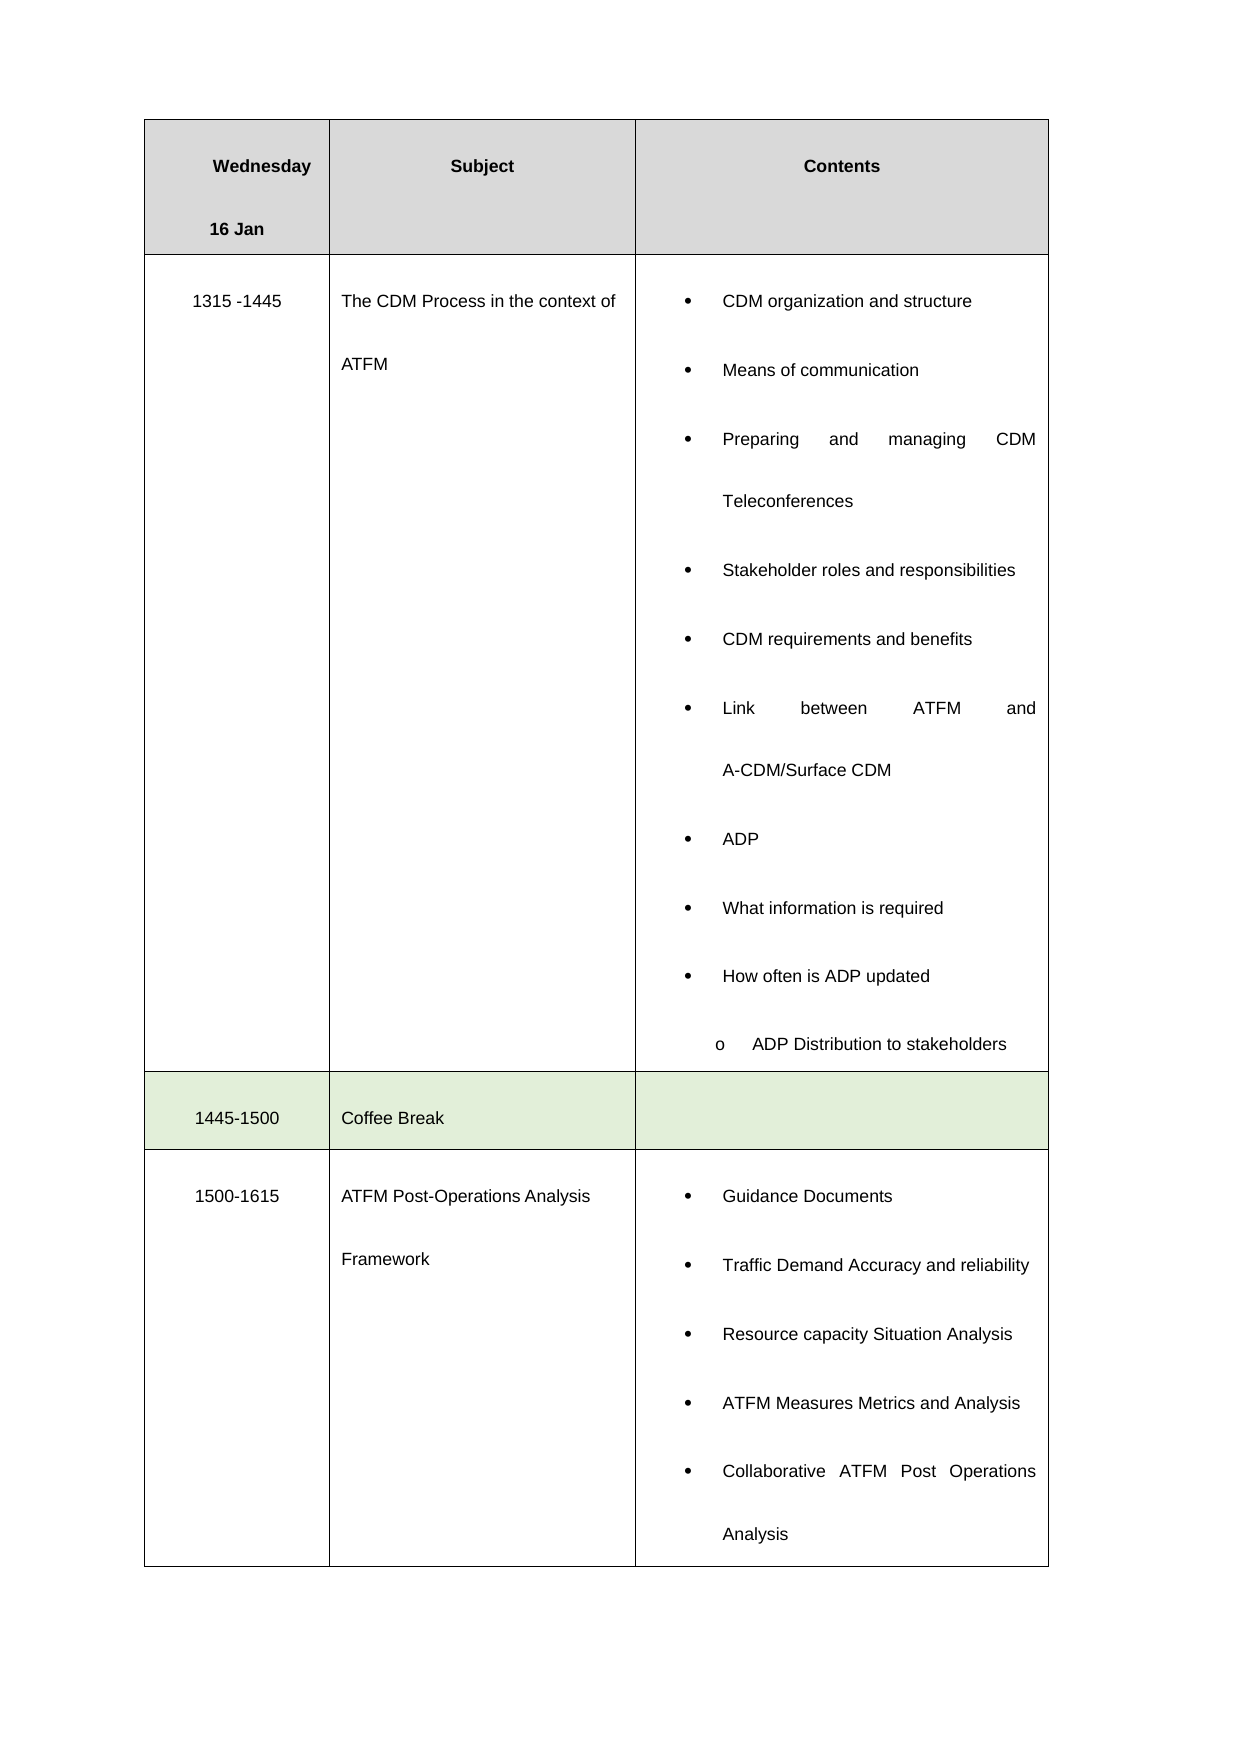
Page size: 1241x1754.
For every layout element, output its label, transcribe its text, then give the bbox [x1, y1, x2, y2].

table_cell The CDM Process in the context of ATFM [330, 255, 635, 1071]
table_cell CDM organization and structure Means of communication Preparing and managing CDM Teleconferences Stakeholder roles and responsibilities CDM requirements and benefits Link between ATFM and A-CDM/Surface CDM ADP What information is required How often is ADP updated ADP Distribution to stakeholders [636, 255, 1048, 1071]
table_cell 1500-1615 [145, 1150, 329, 1566]
table_cell [636, 1072, 1048, 1149]
table_header Subject [330, 120, 635, 254]
table_cell Coffee Break [330, 1072, 635, 1149]
table_cell 1315 -1445 [145, 255, 329, 1071]
table_cell ATFM Post-Operations Analysis Framework [330, 1150, 635, 1566]
table_cell 1445-1500 [145, 1072, 329, 1149]
table_cell Guidance Documents Traffic Demand Accuracy and reliability Resource capacity Situation Analysis ATFM Measures Metrics and Analysis Collaborative ATFM Post Operations Analysis [636, 1150, 1048, 1566]
table_header Wednesday 16 Jan [145, 120, 329, 254]
table_header Contents [636, 120, 1048, 254]
